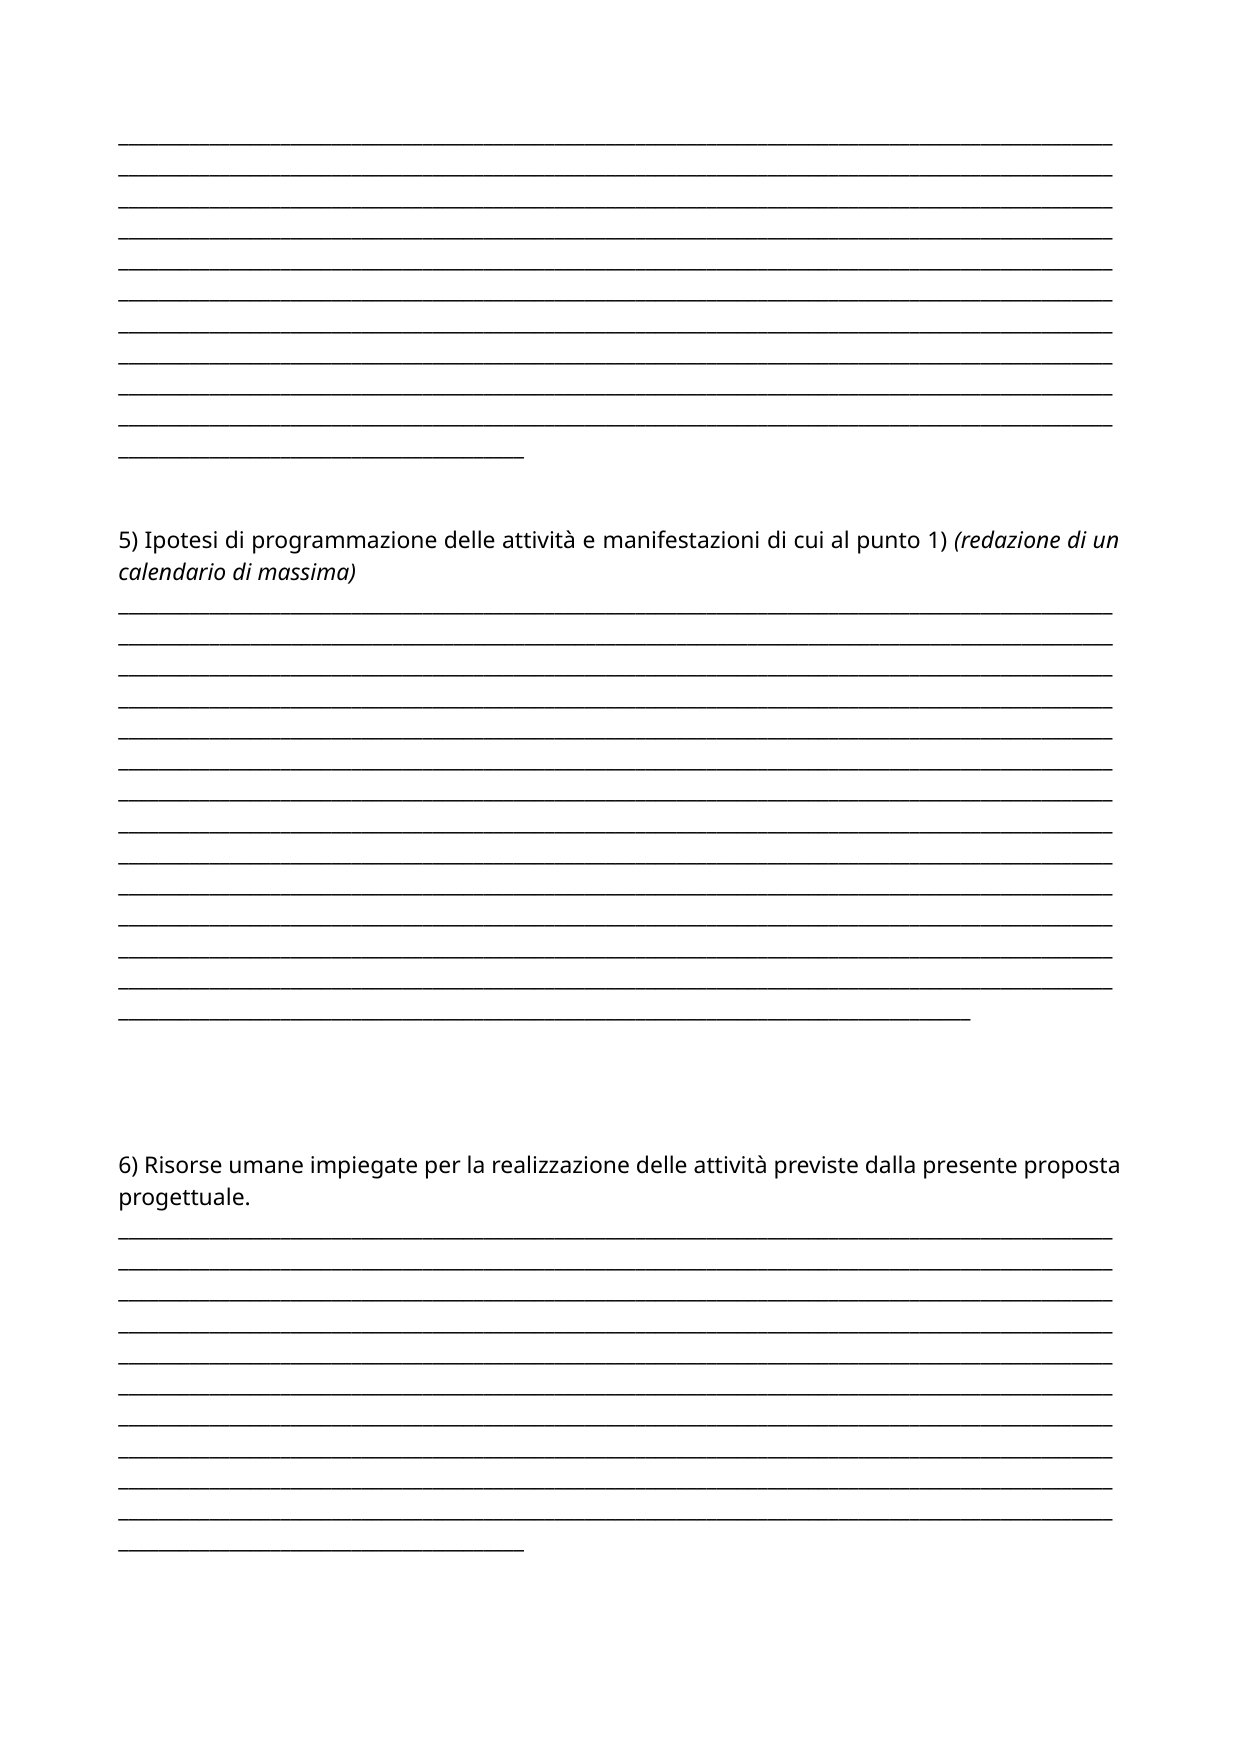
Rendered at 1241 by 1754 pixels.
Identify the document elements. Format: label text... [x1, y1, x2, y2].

text 5) Ipotesi di programmazione delle attività e manifestazioni di cui al punto 1) (redazione di un calendario di massima) [118, 524, 1122, 587]
text ______________________________________________________________________________________________________________________________________________________________________________________________________________________________________________________________________________________________________________________________________________________________________________________________________________________________________________________________________________________________________________________________________________________________________________________________________________________________________________________________________________________________________________________________________________________________________________________________________________________________________________________________________________________________________________________________________________________________________________________________________________________________________________________________________________________________________________________________________________________________________________________________________________________________________________________________________________________________________________________________________________________________________________________________________________ [118, 587, 1122, 1024]
text ____________________________________________________________________________________________________________________________________________________________________________________________________________________________________________________________________________________________________________________________________________________________________________________________________________________________________________________________________________________________________________________________________________________________________________________________________________________________________________________________________________________________________________________________________________________________________________________________________________________________________________________________________________________________________________________________________________________________________________________________________________________________________________________________ [118, 1212, 1122, 1556]
text ____________________________________________________________________________________________________________________________________________________________________________________________________________________________________________________________________________________________________________________________________________________________________________________________________________________________________________________________________________________________________________________________________________________________________________________________________________________________________________________________________________________________________________________________________________________________________________________________________________________________________________________________________________________________________________________________________________________________________________________________________________________________________________________________ [118, 118, 1122, 462]
text 6) Risorse umane impiegate per la realizzazione delle attività previste dalla presente proposta progettuale. [118, 1149, 1122, 1212]
